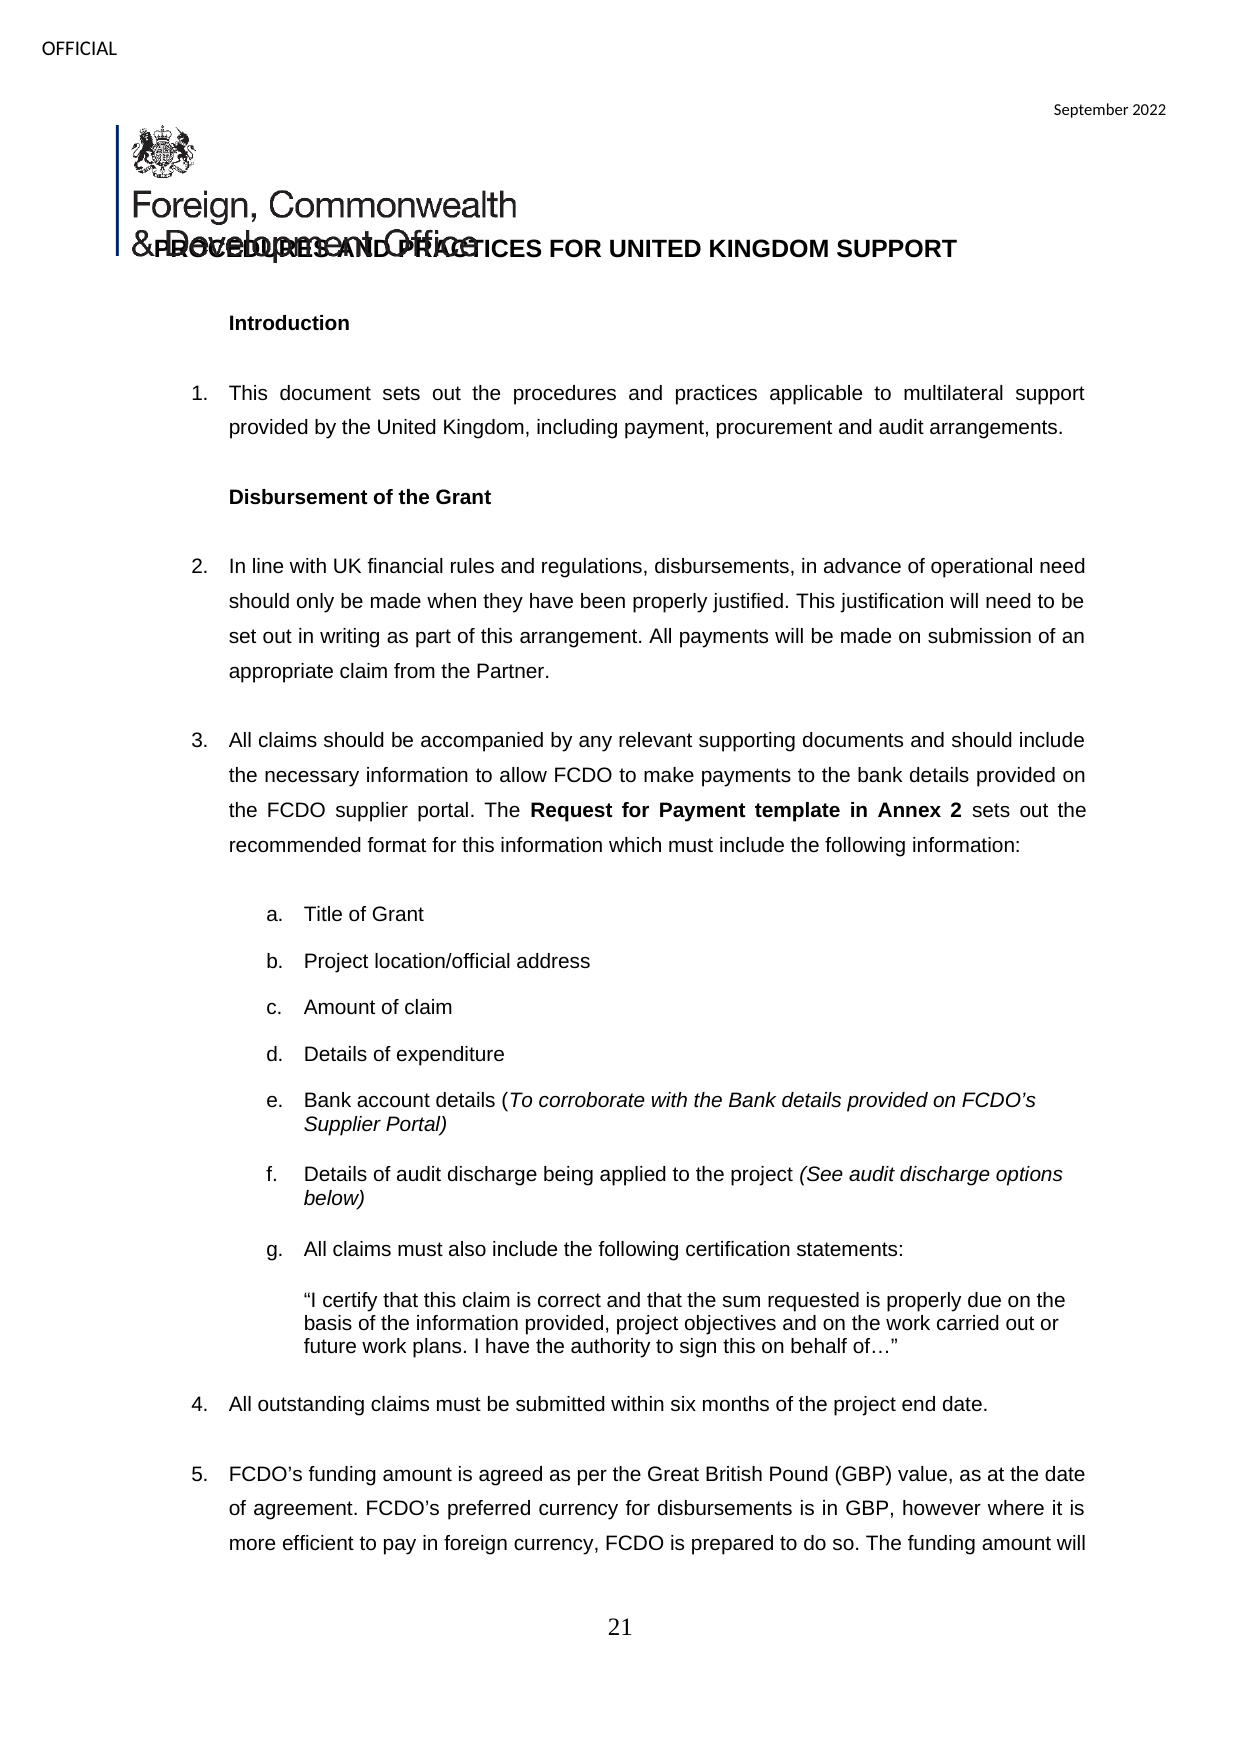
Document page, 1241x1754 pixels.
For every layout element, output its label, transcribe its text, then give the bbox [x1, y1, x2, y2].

list Details of audit discharge being applied to the project (See audit discharge options below) [266, 1163, 1087, 1209]
picture [115, 125, 518, 263]
list Amount of claim [266, 996, 1087, 1019]
text Introduction [228, 312, 1087, 335]
list FCDO’s funding amount is agreed as per the Great British Pound (GBP) value, as at the date of agreement. FCDO’s preferred currency for disbursements is in GBP, however where it is more efficient to pay in foreign currency, FCDO is prepared to do so. The funding amount will [191, 1462, 1087, 1555]
list All claims should be accompanied by any relevant supporting documents and should include the necessary information to allow FCDO to make payments to the bank details provided on the FCDO supplier portal. The Request for Payment template in Annex 2 sets out the recommended format for this information which must include the following information: [191, 729, 1087, 857]
list All claims must also include the following certification statements: [266, 1237, 1087, 1260]
list All outstanding claims must be submitted within six months of the project end date. [191, 1393, 1087, 1416]
list Details of expenditure [266, 1042, 1087, 1066]
text PROCEDURES AND PRACTICES FOR UNITED KINGDOM SUPPORT [518, 235, 1087, 263]
text Disbursement of the Grant [228, 486, 1087, 509]
list Project location/official address [266, 949, 1087, 973]
list In line with UK financial rules and regulations, disbursements, in advance of operational need should only be made when they have been properly justified. This justification will need to be set out in writing as part of this arrangement. All payments will be made on submission of an appropriate claim from the Partner. [191, 555, 1087, 683]
list Bank account details (To corroborate with the Bank details provided on FCDO’s Supplier Portal) [266, 1089, 1087, 1135]
text “I certify that this claim is correct and that the sum requested is properly due on the basis of the information provided, project objectives and on the work carried out or future work plans. I have the authority to sign this on behalf of…” [303, 1288, 1087, 1358]
list Title of Grant [266, 903, 1087, 926]
list This document sets out the procedures and practices applicable to multilateral support provided by the United Kingdom, including payment, procurement and audit arrangements. [191, 381, 1087, 439]
